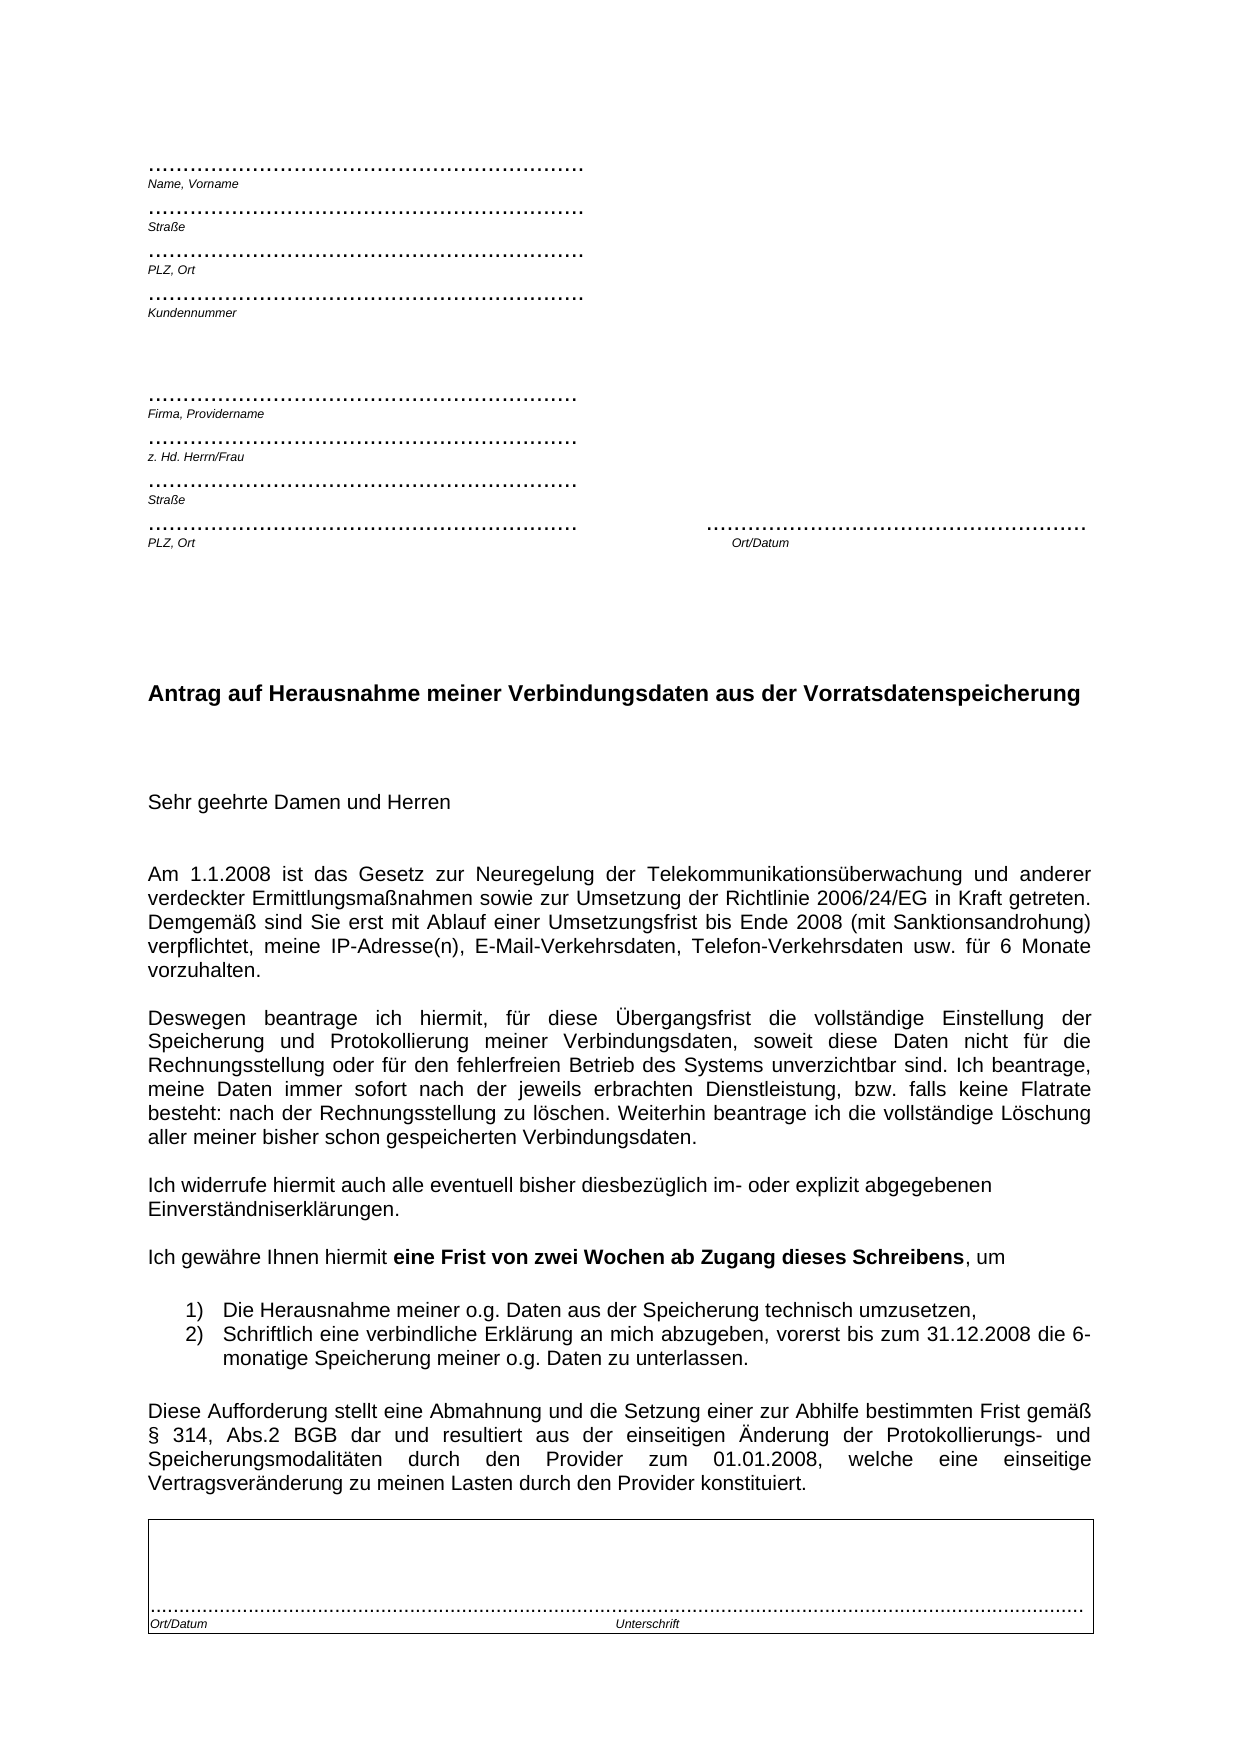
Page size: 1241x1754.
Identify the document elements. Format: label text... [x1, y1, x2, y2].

text ............................................................... [148, 277, 1093, 306]
text Diese Aufforderung stellt eine Abmahnung und die Setzung einer zur Abhilfe bestimmten Frist gemäß § 314, Abs.2 BGB dar und resultiert aus der einseitigen Änderung der Protokollierungs- und Speicherungsmodalitäten durch den Provider zum 01.01.2008, welche eine einseitige Vertragsveränderung zu meinen Lasten durch den Provider konstituiert. [148, 1399, 1093, 1495]
text .................................................................................................................................................................. [149, 1591, 1093, 1615]
text Name, Vorname [148, 176, 1093, 191]
text PLZ, Ort Ort/Datum [148, 536, 1093, 550]
text Ort/Datum Unterschrift [149, 1615, 1093, 1633]
text PLZ, Ort [148, 263, 1093, 277]
text .............................................................. [148, 464, 1093, 493]
text .............................................................. ....................................................... [148, 507, 1093, 536]
list Schriftlich eine verbindliche Erklärung an mich abzugeben, vorerst bis zum 31.12.2008 die 6-monatige Speicherung meiner o.g. Daten zu unterlassen. [185, 1322, 1093, 1370]
text Straße [148, 219, 1093, 234]
text Ich widerrufe hiermit auch alle eventuell bisher diesbezüglich im- oder explizit abgegebenen Einverständniserklärungen. [148, 1173, 1093, 1221]
text Straße [148, 493, 1093, 507]
text Firma, Providername [148, 406, 1093, 421]
text ............................................................... [148, 148, 1093, 176]
text ............................................................... [148, 191, 1093, 219]
text Am 1.1.2008 ist das Gesetz zur Neuregelung der Telekommunikationsüberwachung und anderer verdeckter Ermittlungsmaßnahmen sowie zur Umsetzung der Richtlinie 2006/24/EG in Kraft getreten. Demgemäß sind Sie erst mit Ablauf einer Umsetzungsfrist bis Ende 2008 (mit Sanktionsandrohung) verpflichtet, meine IP-Adresse(n), E-Mail-Verkehrsdaten, Telefon-Verkehrsdaten usw. für 6 Monate vorzuhalten. [148, 862, 1093, 981]
list Die Herausnahme meiner o.g. Daten aus der Speicherung technisch umzusetzen, [185, 1298, 1093, 1322]
text Deswegen beantrage ich hiermit, für diese Übergangsfrist die vollständige Einstellung der Speicherung und Protokollierung meiner Verbindungsdaten, soweit diese Daten nicht für die Rechnungsstellung oder für den fehlerfreien Betrieb des Systems unverzichtbar sind. Ich beantrage, meine Daten immer sofort nach der jeweils erbrachten Dienstleistung, bzw. falls keine Flatrate besteht: nach der Rechnungsstellung zu löschen. Weiterhin beantrage ich die vollständige Löschung aller meiner bisher schon gespeicherten Verbindungsdaten. [148, 1005, 1093, 1149]
text Ich gewähre Ihnen hiermit eine Frist von zwei Wochen ab Zugang dieses Schreibens, um [148, 1245, 1093, 1269]
text z. Hd. Herrn/Frau [148, 449, 1093, 464]
text Kundennummer [148, 306, 1093, 320]
text Sehr geehrte Damen und Herren [148, 790, 1093, 814]
text .............................................................. [148, 421, 1093, 449]
text ............................................................... [148, 234, 1093, 263]
text .............................................................. [148, 378, 1093, 406]
text Antrag auf Herausnahme meiner Verbindungsdaten aus der Vorratsdatenspeicherung [148, 679, 1093, 706]
